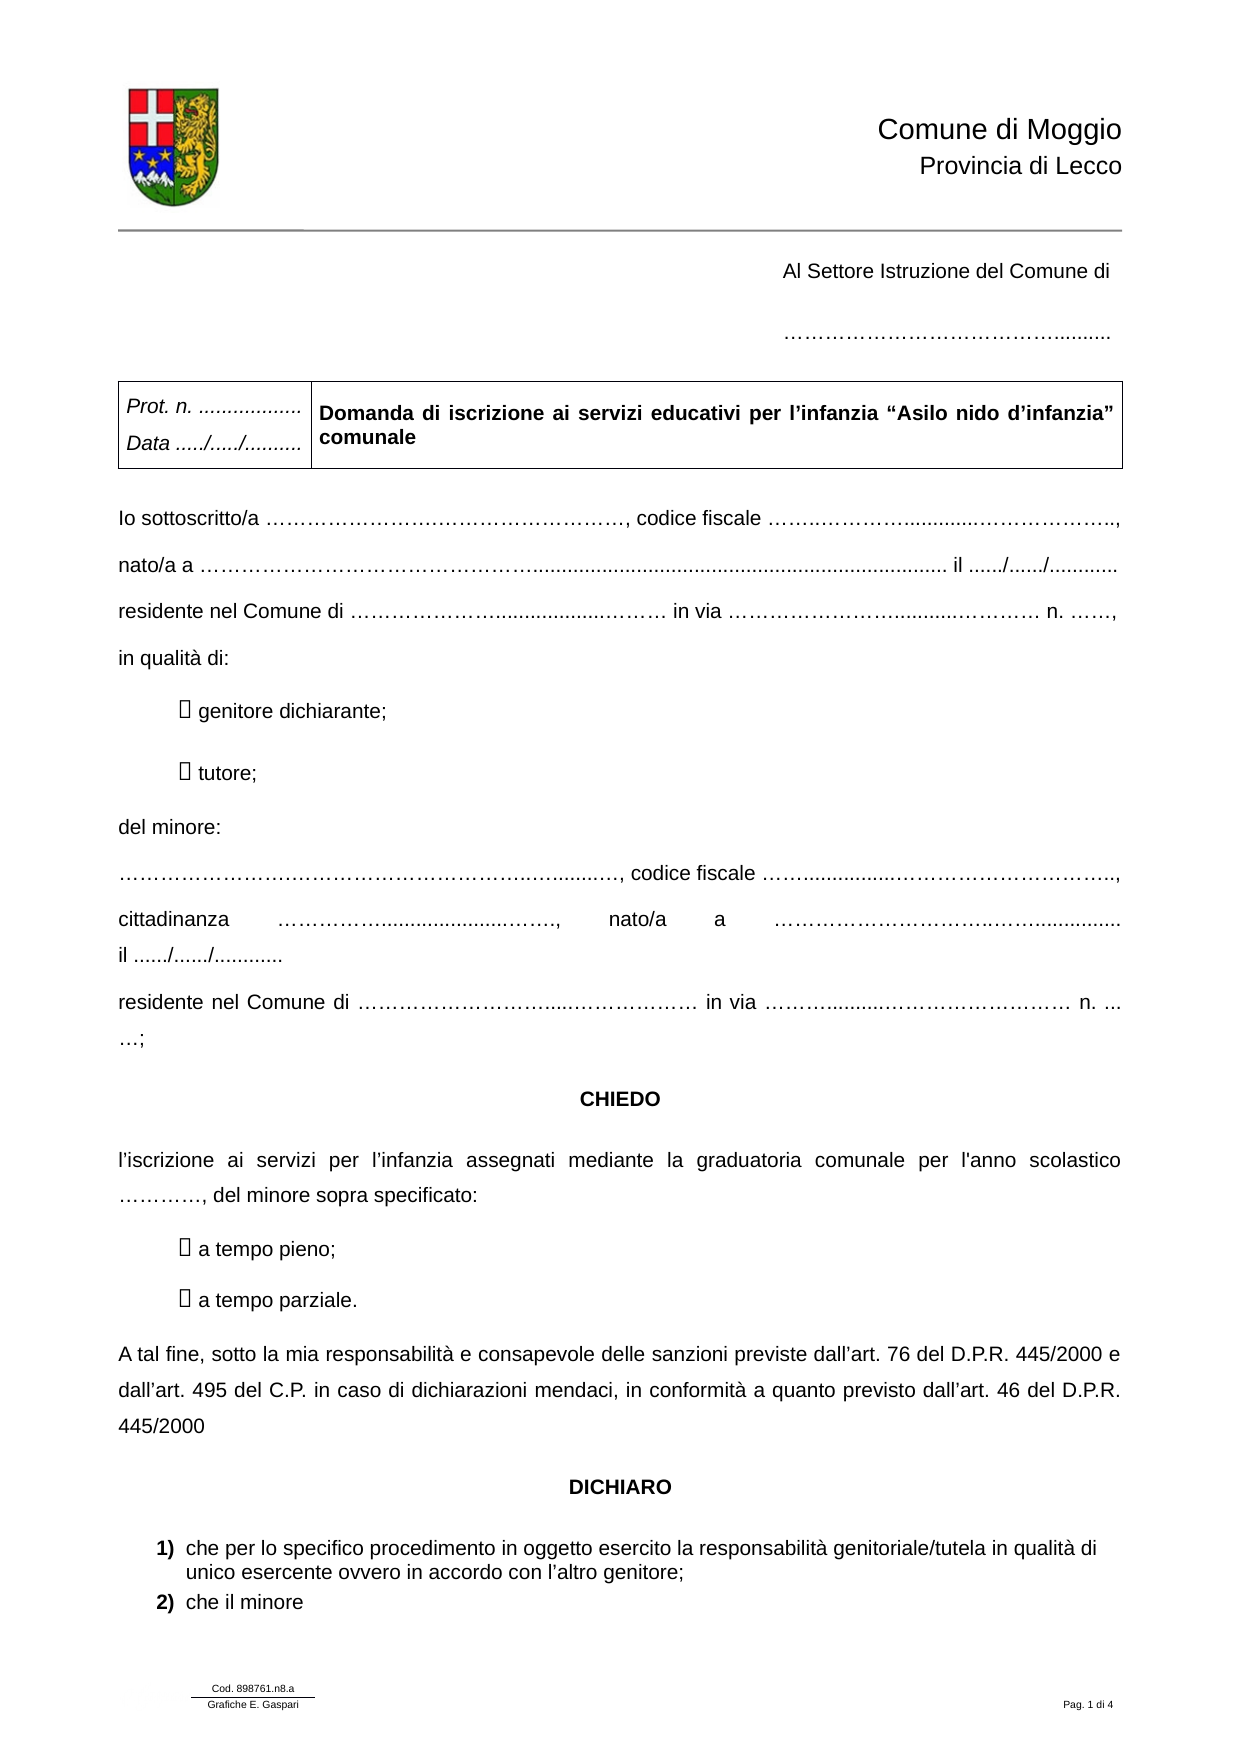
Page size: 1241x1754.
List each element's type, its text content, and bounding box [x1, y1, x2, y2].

text del minore: [118, 814, 1122, 838]
table_header Prot. n. .................. Data ...../...../.......... [119, 382, 311, 468]
text  tutore; [177, 753, 1122, 787]
text ………………………………….......... [118, 320, 1122, 344]
text Io sottoscritto/a …………………….………………………, codice fiscale ……..………….............……………….., [118, 506, 1122, 530]
picture [122, 81, 224, 213]
text  a tempo pieno; [177, 1230, 1122, 1264]
text Al Settore Istruzione del Comune di [118, 259, 1122, 283]
text nato/a a …………………………………………........................................................................ il ....../....../............ [118, 553, 1122, 577]
text cittadinanza ……………......................……., nato/a a …………………………..……............... il ....../....../............ [118, 907, 1122, 967]
text CHIEDO [118, 1086, 1122, 1110]
text A tal fine, sotto la mia responsabilità e consapevole delle sanzioni previste dall’art. 76 del D.P.R. 445/2000 e dall’art. 495 del C.P. in caso di dichiarazioni mendaci, in conformità a quanto previsto dall’art. 46 del D.P.R. 445/2000 [118, 1342, 1122, 1438]
table_header Domanda di iscrizione ai servizi educativi per l’infanzia “Asilo nido d’infanzia” comunale [312, 382, 1122, 468]
text  a tempo parziale. [177, 1281, 1122, 1315]
list che il minore [156, 1590, 1122, 1614]
text DICHIARO [118, 1475, 1122, 1499]
text Provincia di Lecco [224, 151, 1122, 179]
text l’iscrizione ai servizi per l’infanzia assegnati mediante la graduatoria comunale per l'anno scolastico …………, del minore sopra specificato: [118, 1147, 1122, 1207]
list che per lo specifico procedimento in oggetto esercito la responsabilità genitoriale/tutela in qualità di unico esercente ovvero in accordo con l’altro genitore; [156, 1536, 1122, 1584]
text in qualità di: [118, 645, 1122, 669]
text residente nel Comune di …………………...................……… in via ……………………...........………… n. ……, [118, 599, 1122, 623]
text Comune di Moggio [224, 112, 1122, 146]
text residente nel Comune di ……………………….....……………… in via ………..........……………………… n. ...…; [118, 989, 1122, 1049]
text …………………….……………………………..…........…, codice fiscale ……................………………………….., [118, 861, 1122, 885]
text  genitore dichiarante; [177, 692, 1122, 726]
